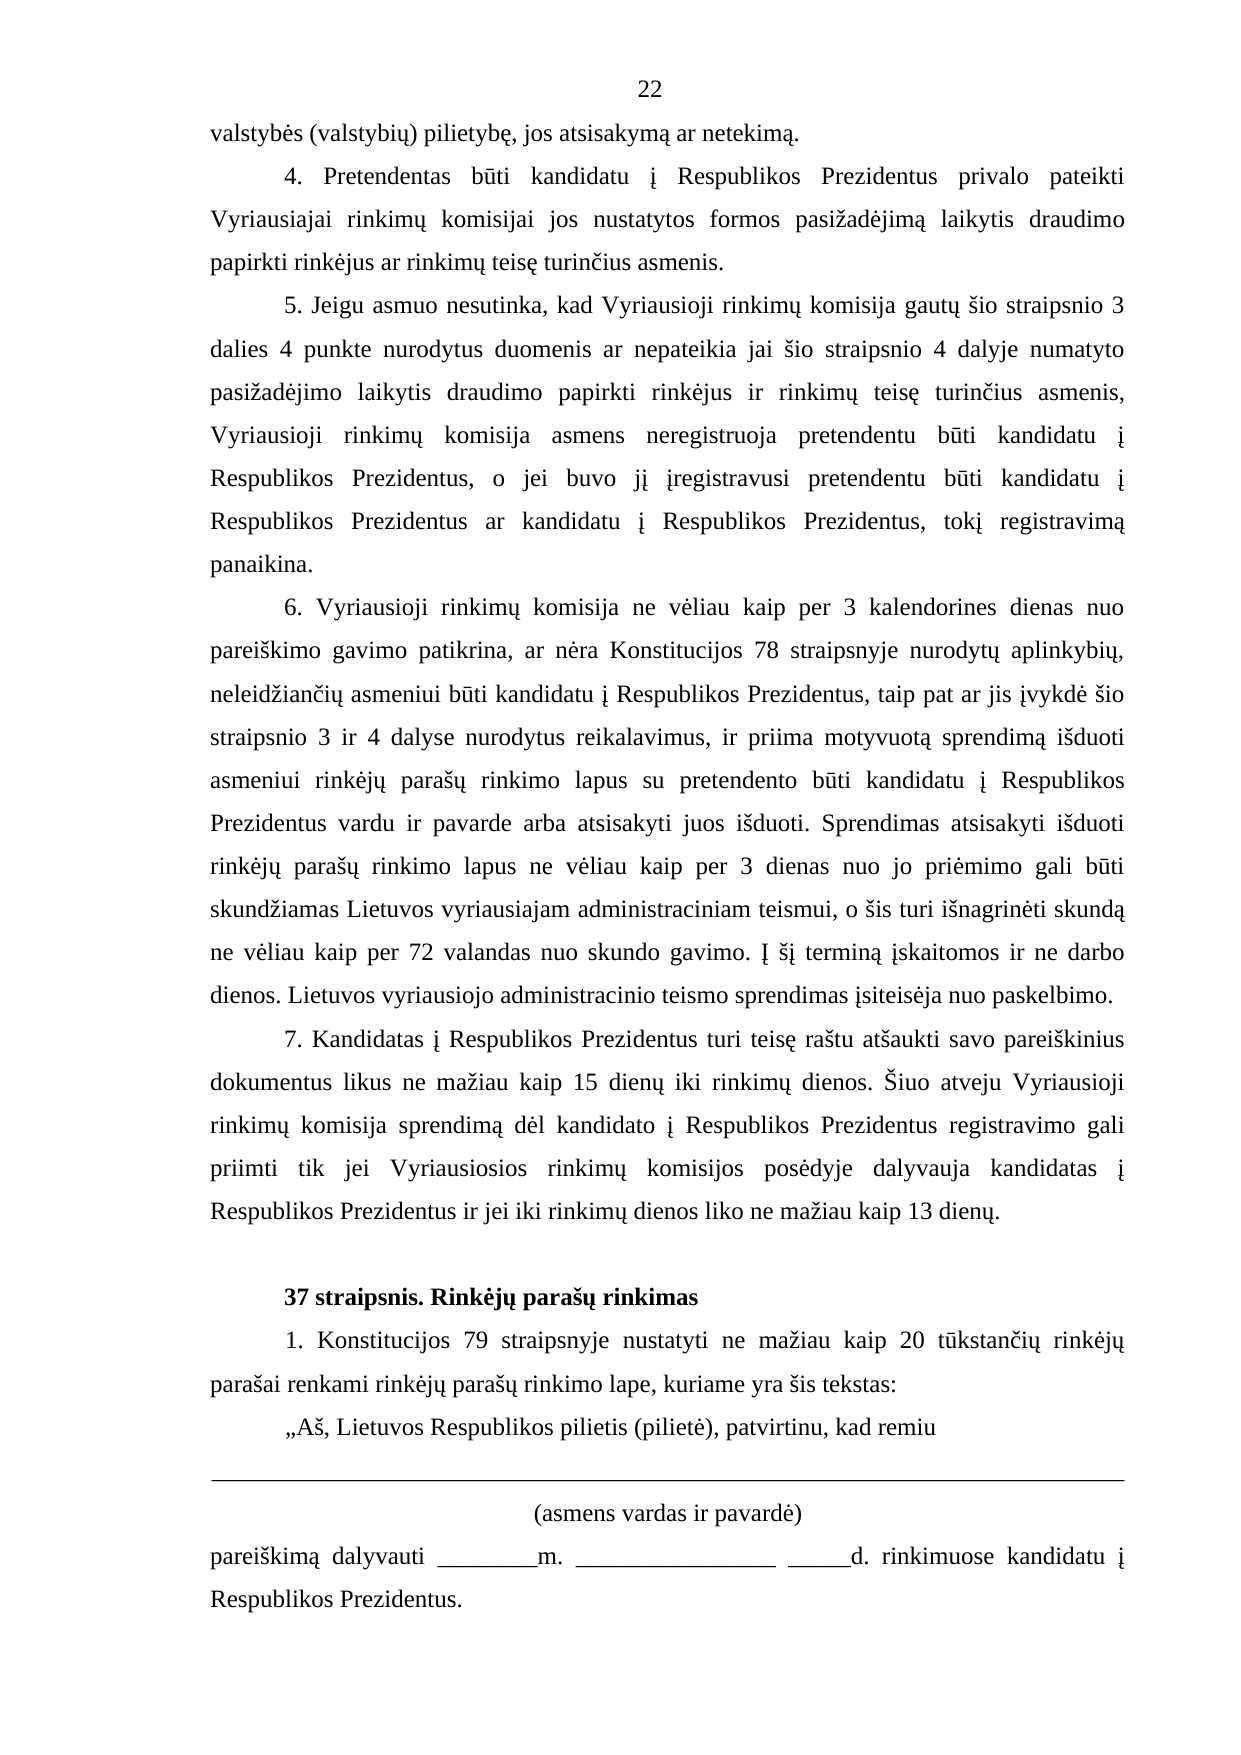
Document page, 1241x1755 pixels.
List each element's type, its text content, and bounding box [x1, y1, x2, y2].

text 7. Kandidatas į Respublikos Prezidentus turi teisę raštu atšaukti savo pareiškinius dokumentus likus ne mažiau kaip 15 dienų iki rinkimų dienos. Šiuo atveju Vyriausioji rinkimų komisija sprendimą dėl kandidato į Respublikos Prezidentus registravimo gali priimti tik jei Vyriausiosios rinkimų komisijos posėdyje dalyvauja kandidatas į Respublikos Prezidentus ir jei iki rinkimų dienos liko ne mažiau kaip 13 dienų. [210, 1024, 1126, 1225]
text valstybės (valstybių) pilietybę, jos atsisakymą ar netekimą. [210, 118, 1126, 147]
text 4. Pretendentas būti kandidatu į Respublikos Prezidentus privalo pateikti Vyriausiajai rinkimų komisijai jos nustatytos formos pasižadėjimą laikytis draudimo papirkti rinkėjus ar rinkimų teisę turinčius asmenis. [210, 161, 1126, 276]
text „Aš, Lietuvos Respublikos pilietis (pilietė), patvirtinu, kad remiu [210, 1412, 1126, 1441]
text 6. Vyriausioji rinkimų komisija ne vėliau kaip per 3 kalendorines dienas nuo pareiškimo gavimo patikrina, ar nėra Konstitucijos 78 straipsnyje nurodytų aplinkybių, neleidžiančių asmeniui būti kandidatu į Respublikos Prezidentus, taip pat ar jis įvykdė šio straipsnio 3 ir 4 dalyse nurodytus reikalavimus, ir priima motyvuotą sprendimą išduoti asmeniui rinkėjų parašų rinkimo lapus su pretendento būti kandidatu į Respublikos Prezidentus vardu ir pavarde arba atsisakyti juos išduoti. Sprendimas atsisakyti išduoti rinkėjų parašų rinkimo lapus ne vėliau kaip per 3 dienas nuo jo priėmimo gali būti skundžiamas Lietuvos vyriausiajam administraciniam teismui, o šis turi išnagrinėti skundą ne vėliau kaip per 72 valandas nuo skundo gavimo. Į šį terminą įskaitomos ir ne darbo dienos. Lietuvos vyriausiojo administracinio teismo sprendimas įsiteisėja nuo paskelbimo. [210, 592, 1126, 1009]
text 37 straipsnis. Rinkėjų parašų rinkimas [210, 1282, 1126, 1311]
text _________________________________________________________________________ (asmens vardas ir pavardė) [210, 1455, 1126, 1527]
text 5. Jeigu asmuo nesutinka, kad Vyriausioji rinkimų komisija gautų šio straipsnio 3 dalies 4 punkte nurodytus duomenis ar nepateikia jai šio straipsnio 4 dalyje numatyto pasižadėjimo laikytis draudimo papirkti rinkėjus ir rinkimų teisę turinčius asmenis, Vyriausioji rinkimų komisija asmens neregistruoja pretendentu būti kandidatu į Respublikos Prezidentus, o jei buvo jį įregistravusi pretendentu būti kandidatu į Respublikos Prezidentus ar kandidatu į Respublikos Prezidentus, tokį registravimą panaikina. [210, 291, 1126, 578]
text 1. Konstitucijos 79 straipsnyje nustatyti ne mažiau kaip 20 tūkstančių rinkėjų parašai renkami rinkėjų parašų rinkimo lape, kuriame yra šis tekstas: [210, 1326, 1126, 1397]
text pareiškimą dalyvauti ________m. ________________ _____d. rinkimuose kandidatu į Respublikos Prezidentus. [210, 1541, 1126, 1613]
